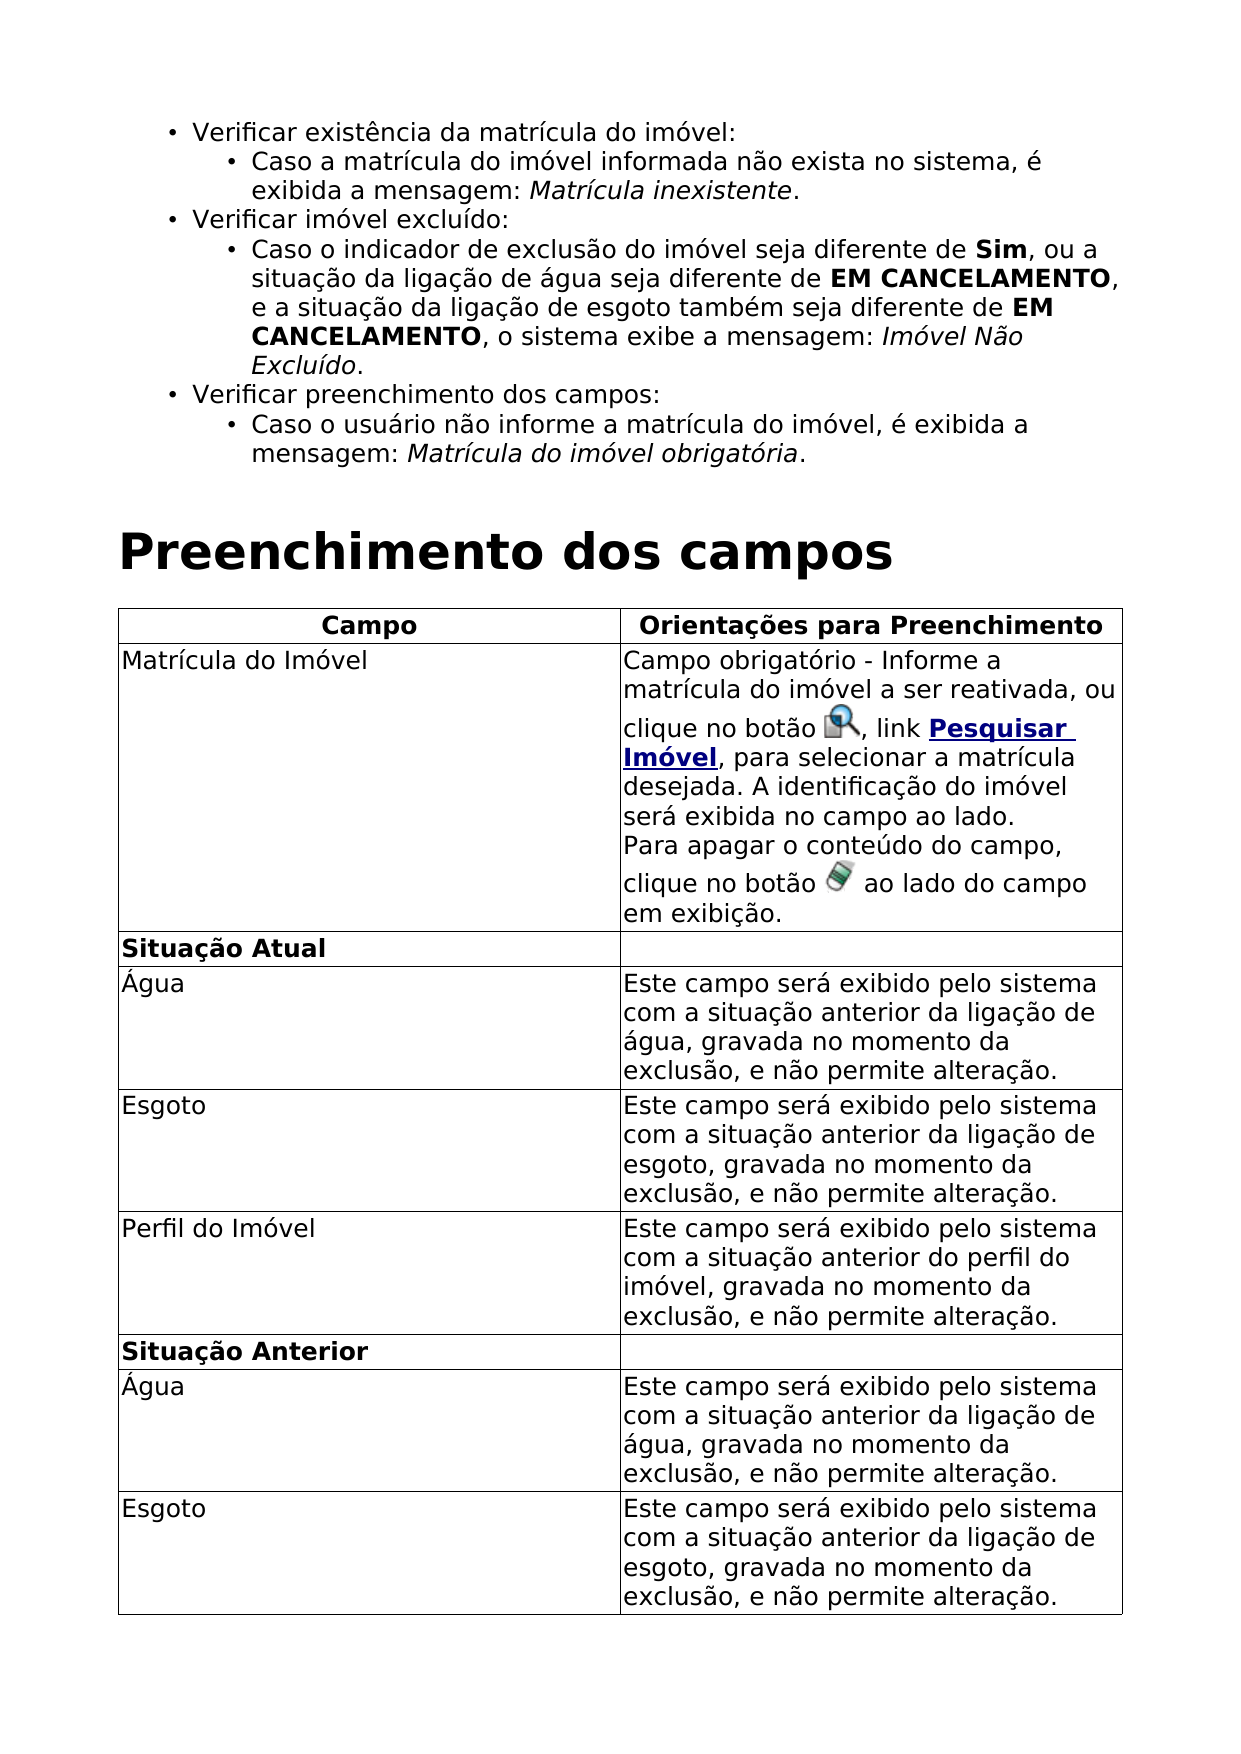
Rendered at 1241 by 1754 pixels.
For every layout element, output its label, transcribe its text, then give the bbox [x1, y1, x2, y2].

list Verificar preenchimento dos campos: [177, 381, 1122, 410]
picture [824, 704, 861, 738]
table_cell Água [119, 1370, 620, 1491]
table_cell Situação Anterior [119, 1335, 620, 1369]
list Caso o indicador de exclusão do imóvel seja diferente de Sim, ou a situação da ligação de água seja diferente de EM CANCELAMENTO, e a situação da ligação de esgoto também seja diferente de EM CANCELAMENTO, o sistema exibe a mensagem: Imóvel Não Excluído. [236, 235, 1122, 381]
table_cell Água [119, 967, 620, 1088]
list Verificar existência da matrícula do imóvel: [177, 118, 1122, 147]
table_cell [621, 932, 1122, 966]
table_cell [621, 1335, 1122, 1369]
table_cell Esgoto [119, 1090, 620, 1211]
table_cell Esgoto [119, 1492, 620, 1614]
table_cell Situação Atual [119, 932, 620, 966]
list Verificar imóvel excluído: [177, 206, 1122, 235]
table_cell Campo obrigatório - Informe a matrícula do imóvel a ser reativada, ou clique no botão , link Pesquisar Imóvel, para selecionar a matrícula desejada. A identificação do imóvel será exibida no campo ao lado. Para apagar o conteúdo do campo, clique no botão ao lado do campo em exibição. [621, 644, 1122, 931]
table_cell Perfil do Imóvel [119, 1212, 620, 1334]
list Caso a matrícula do imóvel informada não exista no sistema, é exibida a mensagem: Matrícula inexistente. [236, 147, 1122, 206]
table_cell Este campo será exibido pelo sistema com a situação anterior da ligação de água, gravada no momento da exclusão, e não permite alteração. [621, 967, 1122, 1088]
table_cell Este campo será exibido pelo sistema com a situação anterior da ligação de esgoto, gravada no momento da exclusão, e não permite alteração. [621, 1492, 1122, 1614]
subtitle Preenchimento dos campos [118, 523, 1122, 581]
table_cell Matrícula do Imóvel [119, 644, 620, 931]
table_cell Este campo será exibido pelo sistema com a situação anterior da ligação de água, gravada no momento da exclusão, e não permite alteração. [621, 1370, 1122, 1491]
table_cell Este campo será exibido pelo sistema com a situação anterior da ligação de esgoto, gravada no momento da exclusão, e não permite alteração. [621, 1090, 1122, 1211]
table_cell Este campo será exibido pelo sistema com a situação anterior do perfil do imóvel, gravada no momento da exclusão, e não permite alteração. [621, 1212, 1122, 1334]
list Caso o usuário não informe a matrícula do imóvel, é exibida a mensagem: Matrícula do imóvel obrigatória. [236, 410, 1122, 468]
picture [824, 860, 856, 893]
table_header Orientações para Preenchimento [621, 609, 1122, 643]
table_header Campo [119, 609, 620, 643]
